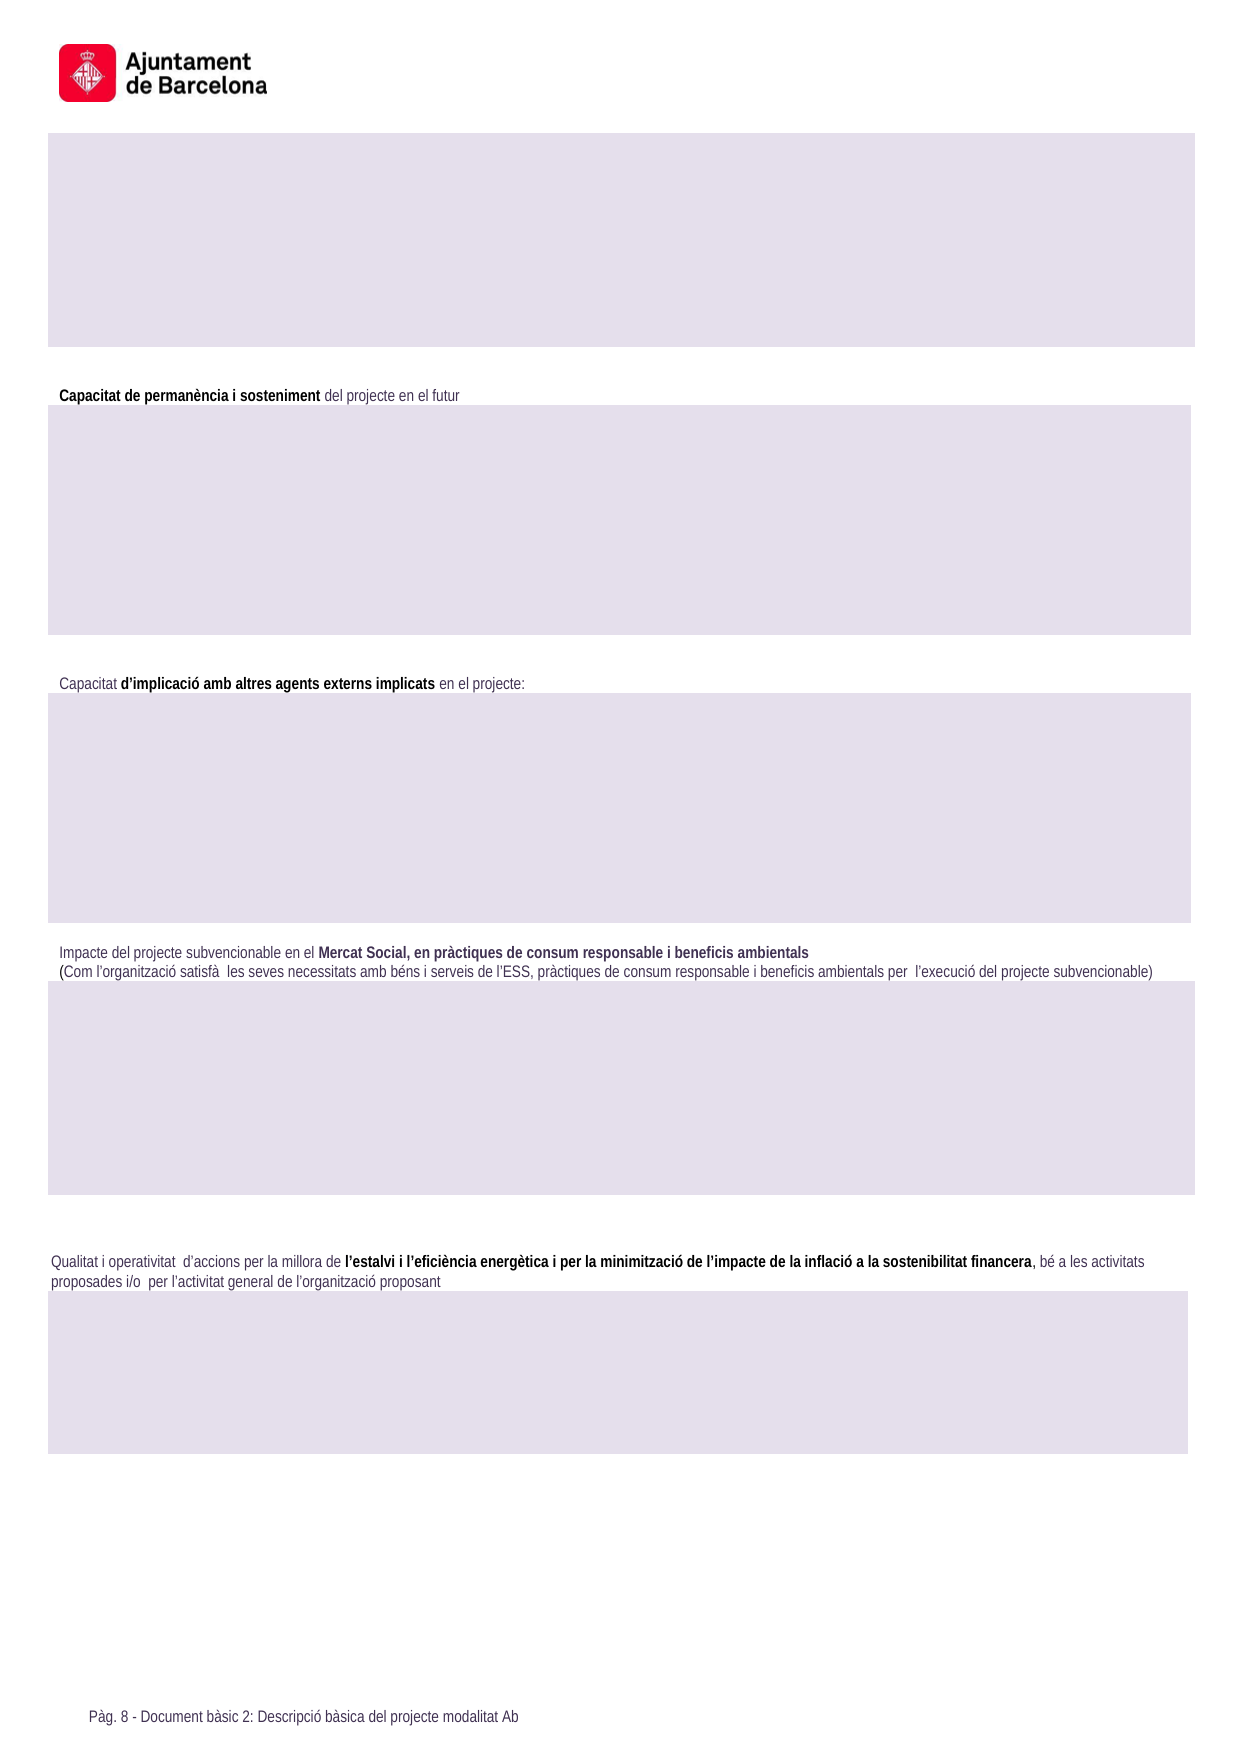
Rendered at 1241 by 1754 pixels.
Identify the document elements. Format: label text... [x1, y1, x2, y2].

picture [59, 44, 267, 102]
table_header [48, 693, 1191, 923]
table_cell [48, 1291, 1188, 1454]
table_cell [1188, 1243, 1195, 1291]
text Capacitat d’implicació amb altres agents externs implicats en el projecte: [59, 674, 1159, 693]
table_cell Qualitat i operativitat d’accions per la millora de l’estalvi i l’eficiència energètica i per la minimització de l’impacte de la inflació a la sostenibilitat financera, bé a les activitats proposades i/o per l’activitat general de l’organització proposant [48, 1243, 1188, 1291]
text Capacitat de permanència i sosteniment del projecte en el futur [59, 386, 1159, 405]
table_cell [48, 1195, 1188, 1243]
table_cell [1188, 1195, 1195, 1243]
table_cell [48, 133, 1195, 347]
text Impacte del projecte subvencionable en el Mercat Social, en pràctiques de consum responsable i beneficis ambientals [59, 942, 1159, 962]
table_header [48, 981, 1195, 1195]
table_header [48, 405, 1191, 635]
table_cell [1188, 1291, 1195, 1454]
text (Com l’organització satisfà les seves necessitats amb béns i serveis de l’ESS, pràctiques de consum responsable i beneficis ambientals per l’execució del projecte subvencionable) [59, 962, 1159, 981]
